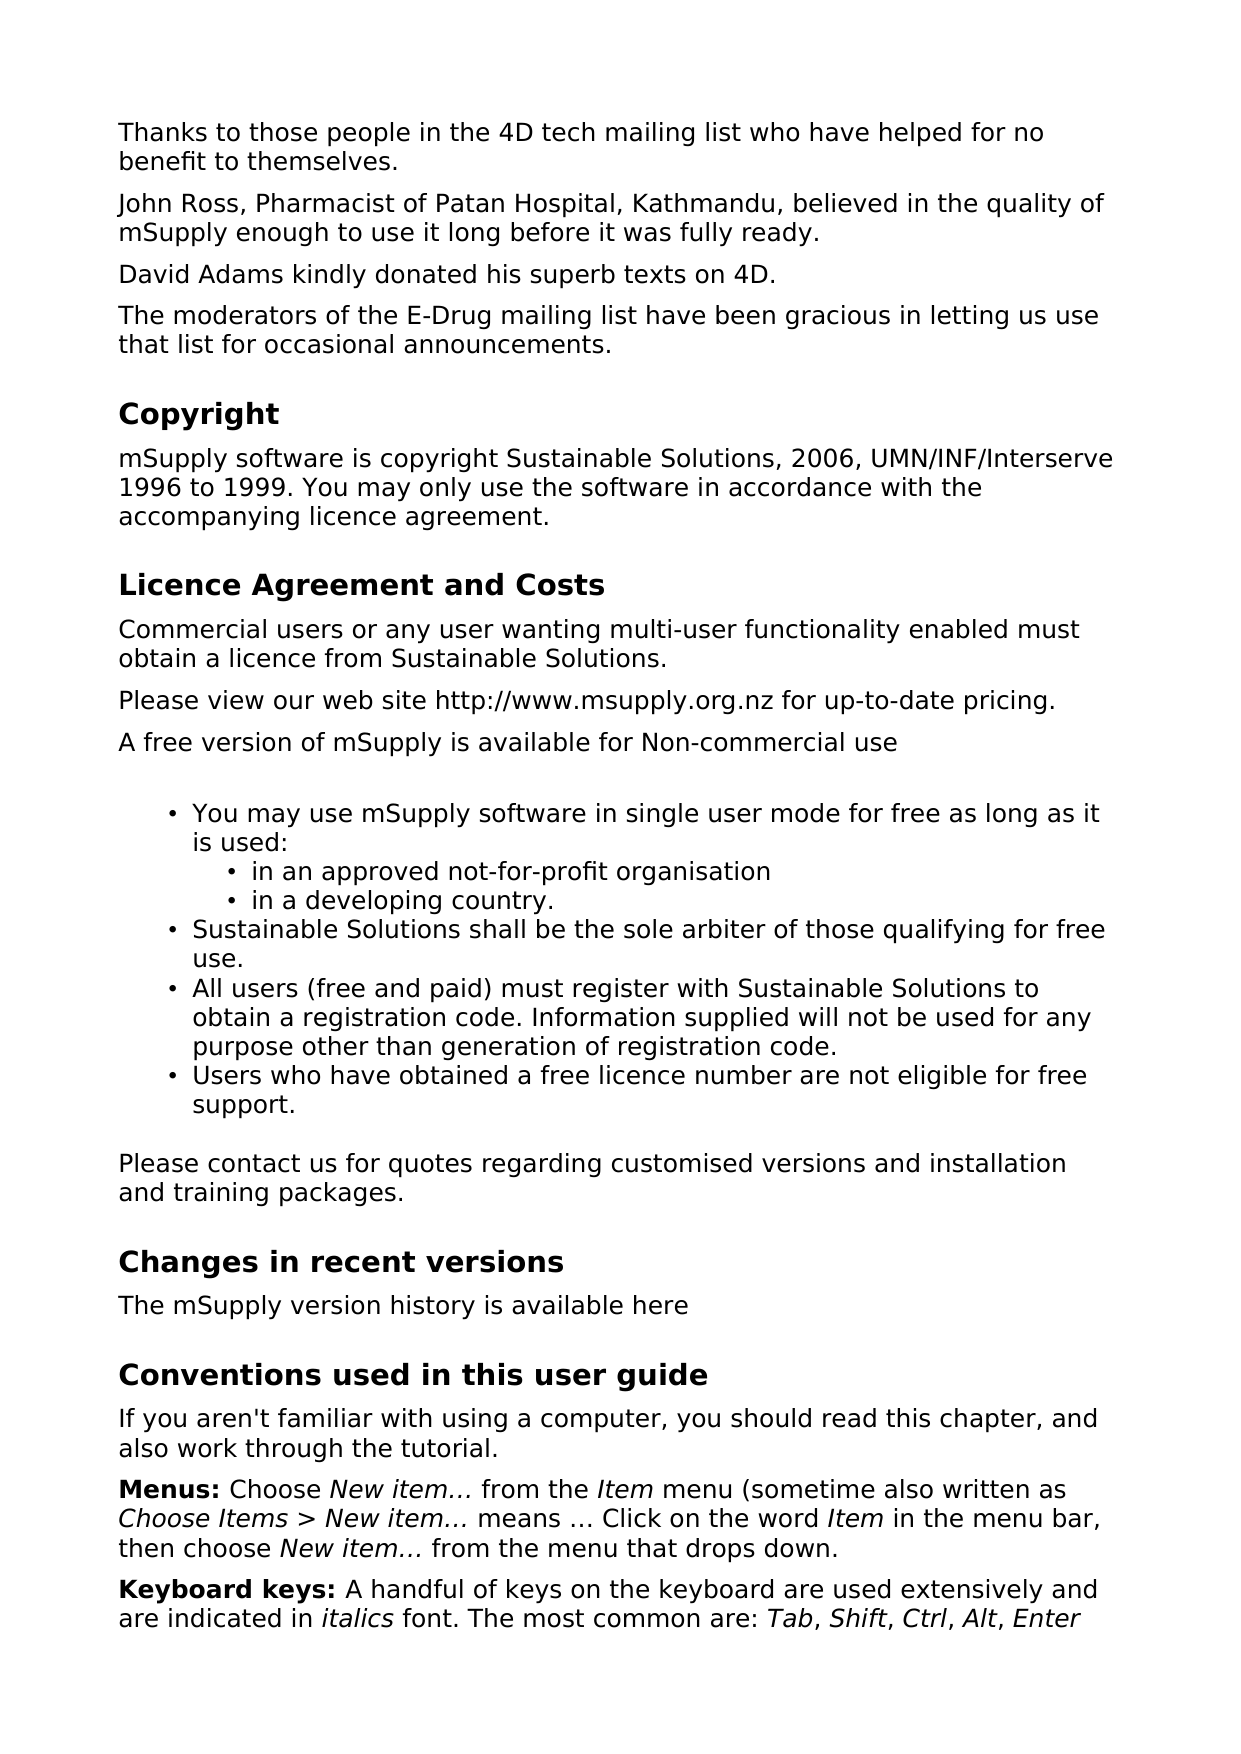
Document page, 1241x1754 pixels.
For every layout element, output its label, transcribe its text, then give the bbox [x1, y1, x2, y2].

text Please view our web site http://www.msupply.org.nz for up-to-date pricing. [118, 686, 1122, 715]
subtitle Copyright [118, 397, 1122, 431]
text Keyboard keys: A handful of keys on the keyboard are used extensively and are indicated in italics font. The most common are: Tab, Shift, Ctrl, Alt, Enter [118, 1575, 1122, 1634]
list Users who have obtained a free licence number are not eligible for free support. [177, 1061, 1122, 1120]
subtitle Conventions used in this user guide [118, 1358, 1122, 1392]
text The moderators of the E-Drug mailing list have been gracious in letting us use that list for occasional announcements. [118, 301, 1122, 360]
subtitle Licence Agreement and Costs [118, 569, 1122, 603]
text A free version of mSupply is available for Non-commercial use [118, 728, 1122, 757]
text David Adams kindly donated his superb texts on 4D. [118, 260, 1122, 289]
list in a developing country. [236, 886, 1122, 916]
list All users (free and paid) must register with Sustainable Solutions to obtain a registration code. Information supplied will not be used for any purpose other than generation of registration code. [177, 974, 1122, 1061]
text Commercial users or any user wanting multi-user functionality enabled must obtain a licence from Sustainable Solutions. [118, 615, 1122, 673]
list You may use mSupply software in single user mode for free as long as it is used: [177, 799, 1122, 857]
list in an approved not-for-profit organisation [236, 857, 1122, 886]
list Sustainable Solutions shall be the sole arbiter of those qualifying for free use. [177, 916, 1122, 974]
text Please contact us for quotes regarding customised versions and installation and training packages. [118, 1149, 1122, 1207]
text Thanks to those people in the 4D tech mailing list who have helped for no benefit to themselves. [118, 118, 1122, 176]
text Menus: Choose New item… from the Item menu (sometime also written as Choose Items > New item… means … Click on the word Item in the menu bar, then choose New item… from the menu that drops down. [118, 1475, 1122, 1563]
text John Ross, Pharmacist of Patan Hospital, Kathmandu, believed in the quality of mSupply enough to use it long before it was fully ready. [118, 189, 1122, 247]
text If you aren't familiar with using a computer, you should read this chapter, and also work through the tutorial. [118, 1404, 1122, 1463]
text mSupply software is copyright Sustainable Solutions, 2006, UMN/INF/Interserve 1996 to 1999. You may only use the software in accordance with the accompanying licence agreement. [118, 444, 1122, 531]
subtitle Changes in recent versions [118, 1245, 1122, 1279]
text The mSupply version history is available here [118, 1291, 1122, 1321]
